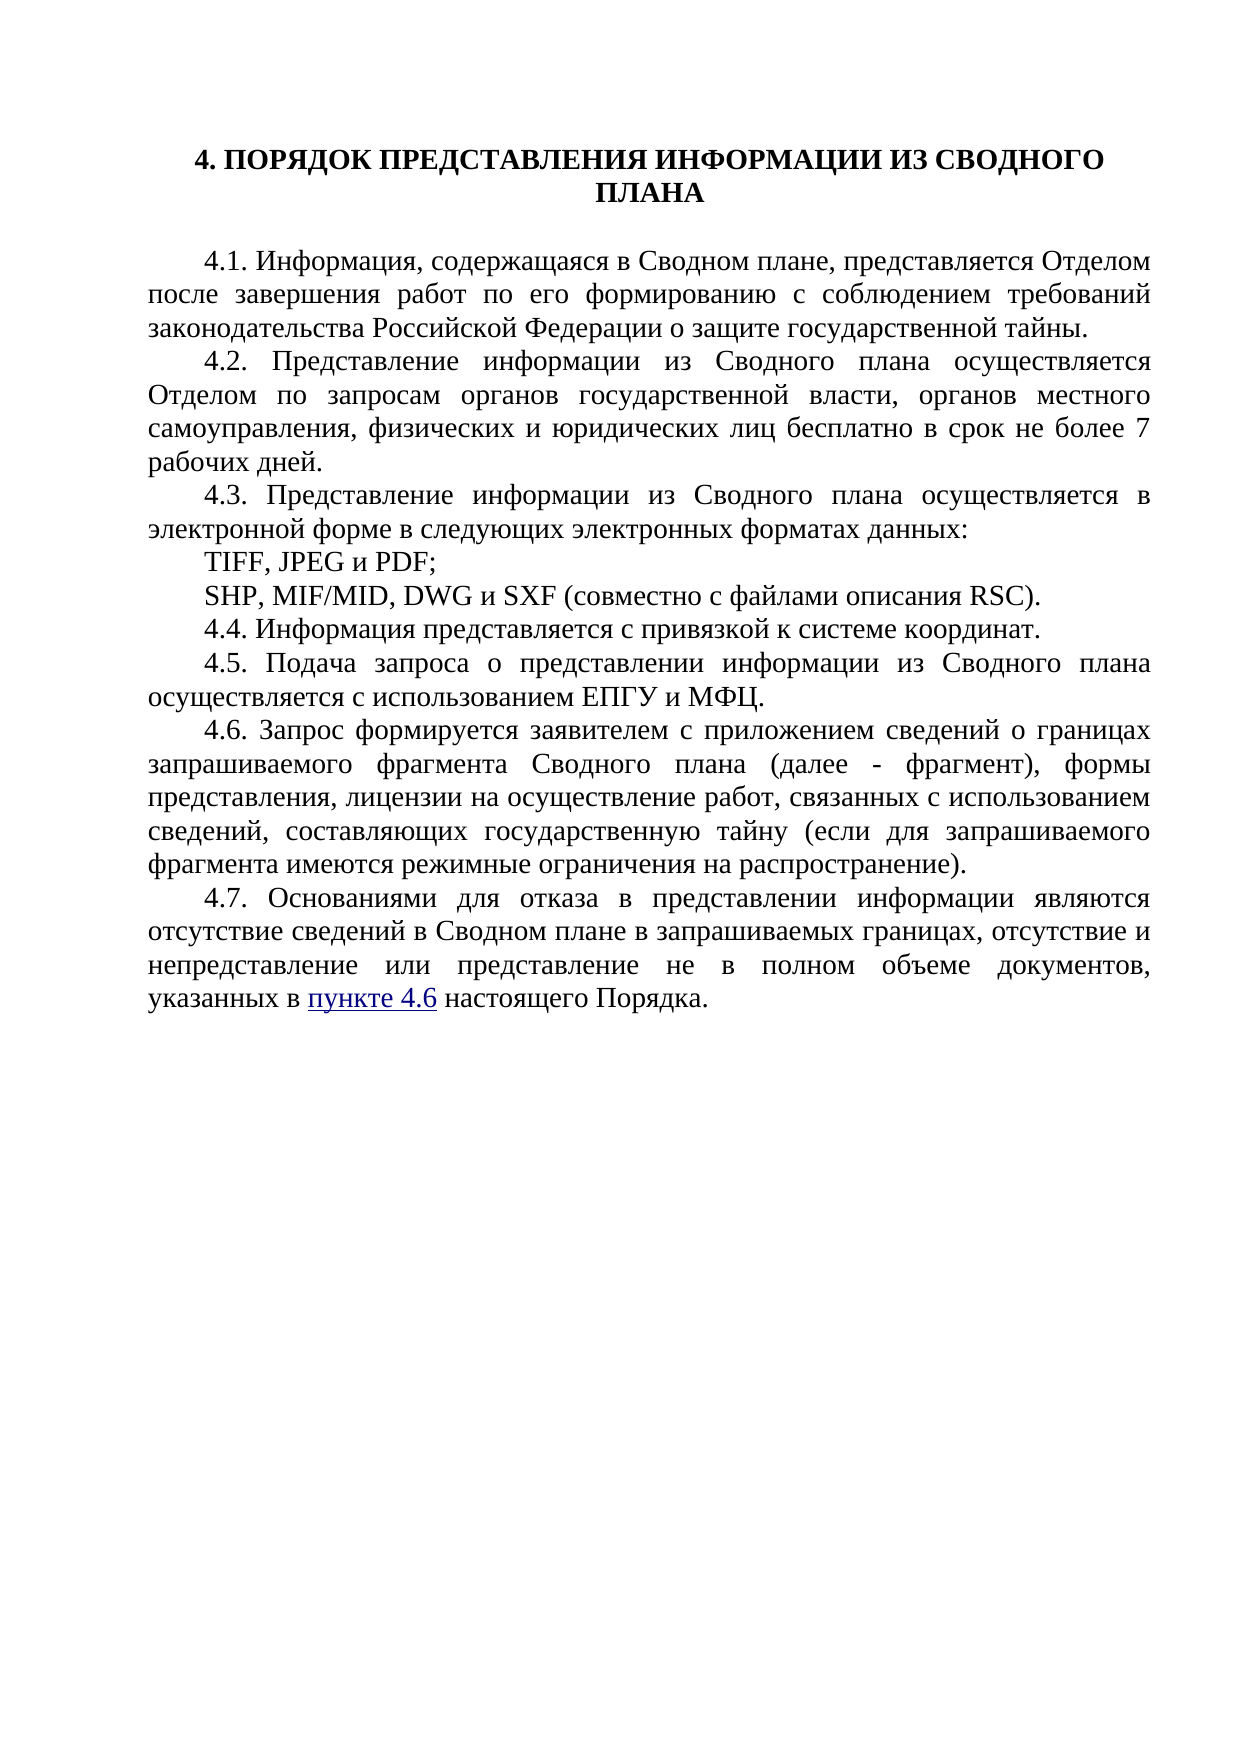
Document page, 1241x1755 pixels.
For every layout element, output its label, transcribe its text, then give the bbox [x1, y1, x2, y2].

text 4.4. Информация представляется с привязкой к системе координат. [148, 612, 1152, 645]
text TIFF, JPEG и PDF; [148, 544, 1152, 578]
text 4.2. Представление информации из Сводного плана осуществляется Отделом по запросам органов государственной власти, органов местного самоуправления, физических и юридических лиц бесплатно в срок не более 7 рабочих дней. [148, 343, 1152, 477]
text SHP, MIF/MID, DWG и SXF (совместно с файлами описания RSC). [148, 578, 1152, 612]
text 4.3. Представление информации из Сводного плана осуществляется в электронной форме в следующих электронных форматах данных: [148, 477, 1152, 544]
text 4.7. Основаниями для отказа в представлении информации являются отсутствие сведений в Сводном плане в запрашиваемых границах, отсутствие и непредставление или представление не в полном объеме документов, указанных в пункте 4.6 настоящего Порядка. [148, 880, 1152, 1014]
text 4. ПОРЯДОК ПРЕДСТАВЛЕНИЯ ИНФОРМАЦИИ ИЗ СВОДНОГО ПЛАНА [148, 142, 1152, 209]
text 4.6. Запрос формируется заявителем с приложением сведений о границах запрашиваемого фрагмента Сводного плана (далее - фрагмент), формы представления, лицензии на осуществление работ, связанных с использованием сведений, составляющих государственную тайну (если для запрашиваемого фрагмента имеются режимные ограничения на распространение). [148, 712, 1152, 880]
text 4.1. Информация, содержащаяся в Сводном плане, представляется Отделом после завершения работ по его формированию с соблюдением требований законодательства Российской Федерации о защите государственной тайны. [148, 243, 1152, 343]
text 4.5. Подача запроса о представлении информации из Сводного плана осуществляется с использованием ЕПГУ и МФЦ. [148, 645, 1152, 712]
